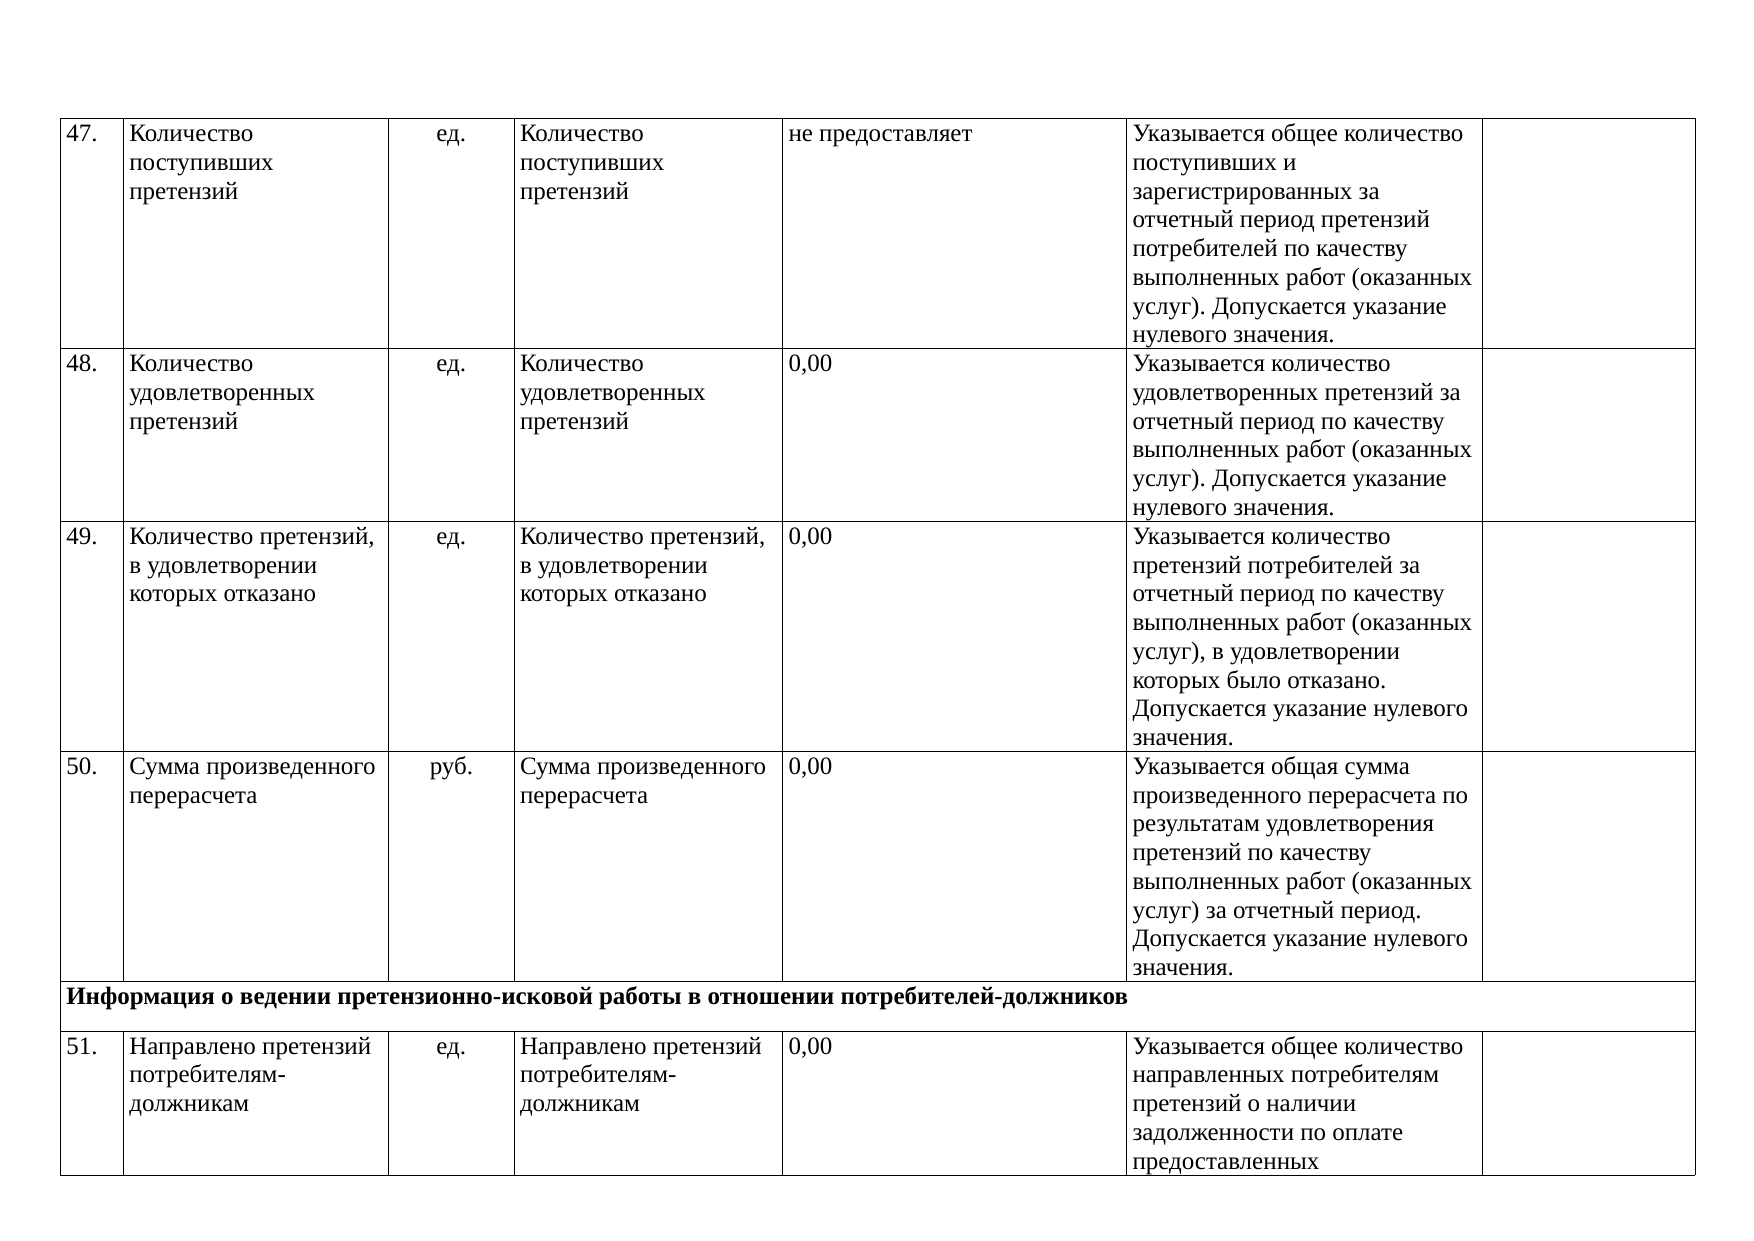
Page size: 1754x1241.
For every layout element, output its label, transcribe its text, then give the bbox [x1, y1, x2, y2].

table_cell [1483, 522, 1695, 751]
table_cell 51. [61, 1032, 123, 1174]
table_cell Количество поступивших претензий [515, 119, 782, 348]
table_cell Направлено претензий потребителям-должникам [515, 1032, 782, 1174]
table_cell 50. [61, 752, 123, 981]
table_cell Указывается количество удовлетворенных претензий за отчетный период по качеству выполненных работ (оказанных услуг). Допускается указание нулевого значения. [1127, 349, 1482, 521]
table_cell руб. [389, 752, 514, 981]
table_cell Количество удовлетворенных претензий [124, 349, 388, 521]
table_cell Сумма произведенного перерасчета [515, 752, 782, 981]
table_cell [1483, 1032, 1695, 1174]
table_cell 49. [61, 522, 123, 751]
table_cell 48. [61, 349, 123, 521]
table_cell Количество претензий, в удовлетворении которых отказано [124, 522, 388, 751]
table_cell ед. [389, 349, 514, 521]
table_cell 0,00 [783, 752, 1126, 981]
table_cell Указывается общая сумма произведенного перерасчета по результатам удовлетворения претензий по качеству выполненных работ (оказанных услуг) за отчетный период. Допускается указание нулевого значения. [1127, 752, 1482, 981]
table_cell Информация о ведении претензионно-исковой работы в отношении потребителей-должников [61, 982, 1695, 1031]
table_cell ед. [389, 1032, 514, 1174]
table_cell [1483, 119, 1695, 348]
table_cell Количество поступивших претензий [124, 119, 388, 348]
table_cell Количество удовлетворенных претензий [515, 349, 782, 521]
table_cell [1483, 349, 1695, 521]
table_cell 0,00 [783, 349, 1126, 521]
table_cell Указывается количество претензий потребителей за отчетный период по качеству выполненных работ (оказанных услуг), в удовлетворении которых было отказано. Допускается указание нулевого значения. [1127, 522, 1482, 751]
table_cell 0,00 [783, 522, 1126, 751]
table_cell 0,00 [783, 1032, 1126, 1174]
table_cell не предоставляет [783, 119, 1126, 348]
table_cell Сумма произведенного перерасчета [124, 752, 388, 981]
table_cell 47. [61, 119, 123, 348]
table_cell ед. [389, 522, 514, 751]
table_cell Указывается общее количество направленных потребителям претензий о наличии задолженности по оплате предоставленных [1127, 1032, 1482, 1174]
table_cell Указывается общее количество поступивших и зарегистрированных за отчетный период претензий потребителей по качеству выполненных работ (оказанных услуг). Допускается указание нулевого значения. [1127, 119, 1482, 348]
table_cell ед. [389, 119, 514, 348]
table_cell Направлено претензий потребителям-должникам [124, 1032, 388, 1174]
table_cell [1483, 752, 1695, 981]
table_cell Количество претензий, в удовлетворении которых отказано [515, 522, 782, 751]
